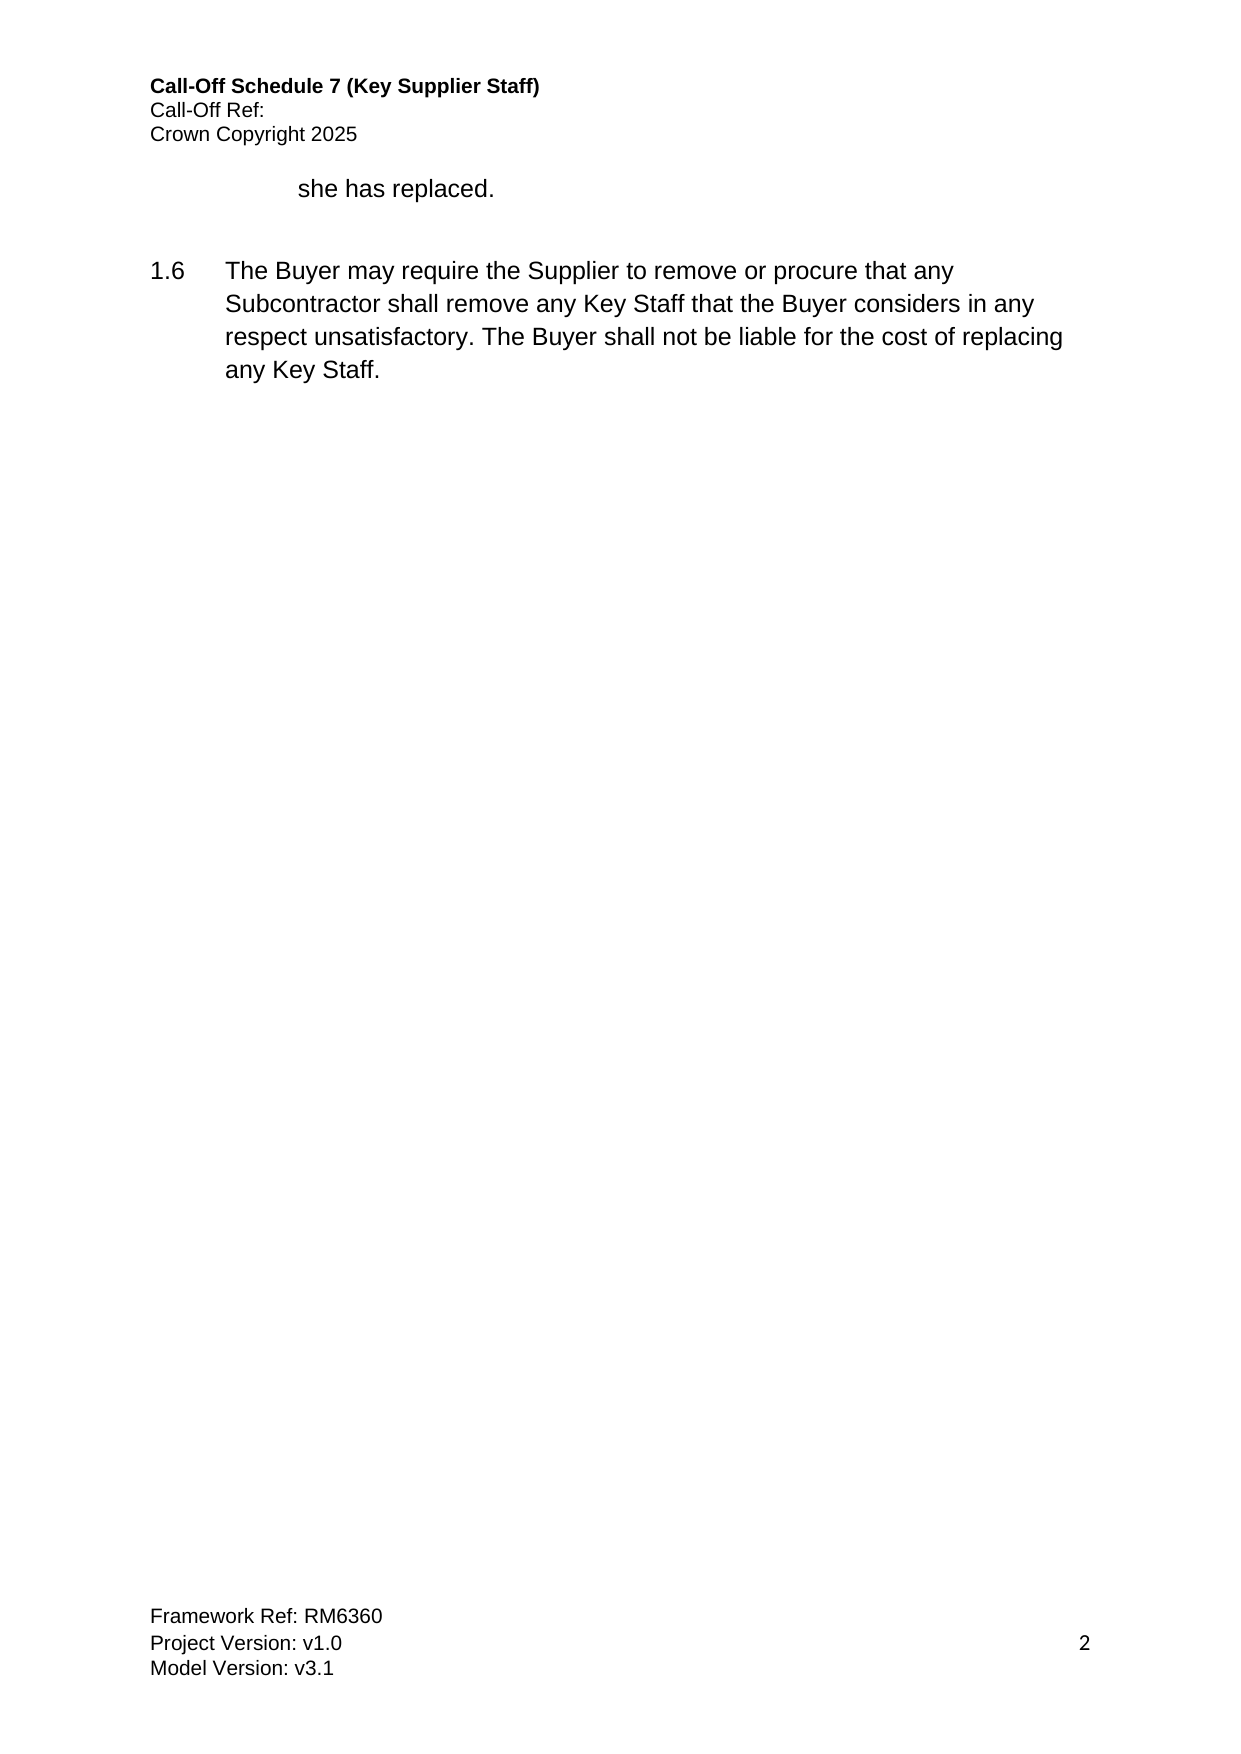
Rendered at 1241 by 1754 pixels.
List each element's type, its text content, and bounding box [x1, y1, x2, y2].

text she has replaced. [209, 174, 1090, 202]
text 1.6 The Buyer may require the Supplier to remove or procure that any Subcontractor shall remove any Key Staff that the Buyer considers in any respect unsatisfactory. The Buyer shall not be liable for the cost of replacing any Key Staff. [150, 256, 1090, 384]
